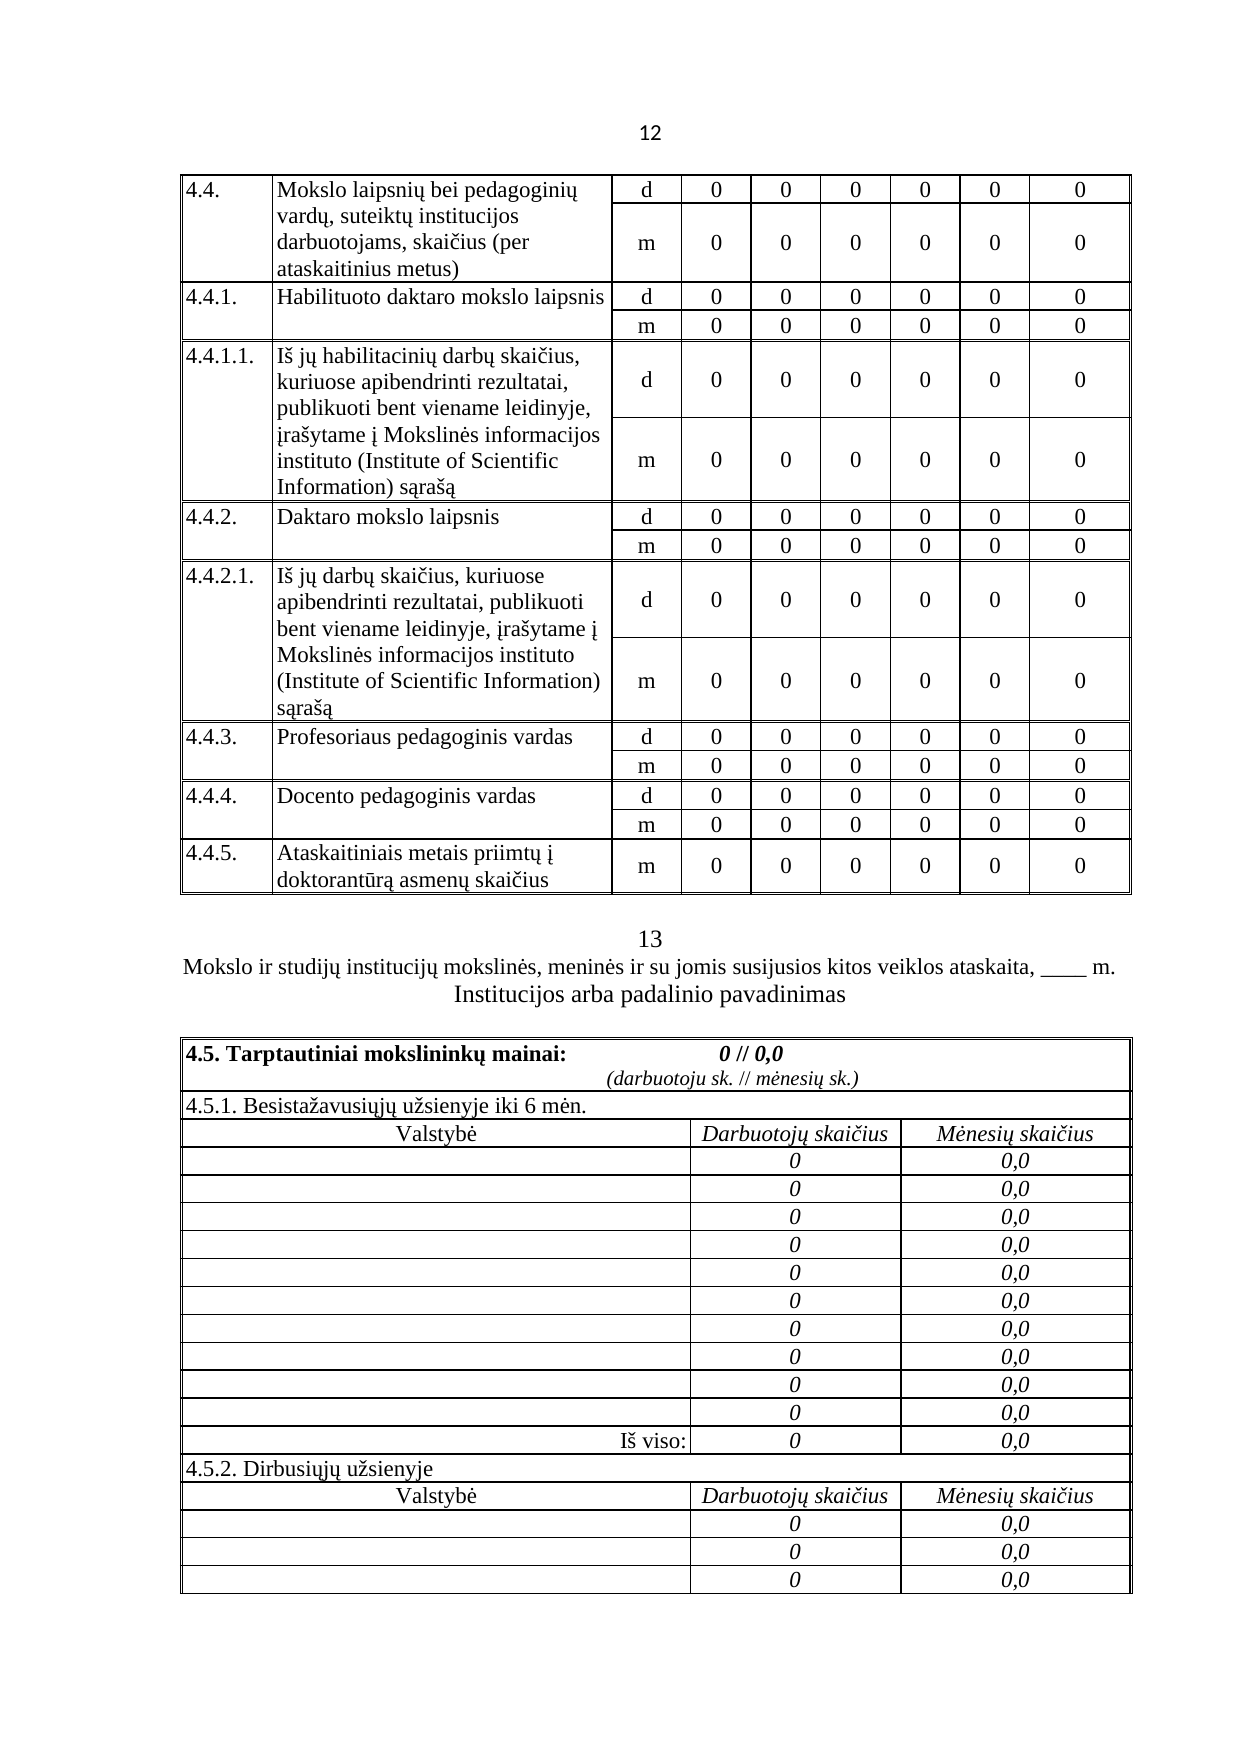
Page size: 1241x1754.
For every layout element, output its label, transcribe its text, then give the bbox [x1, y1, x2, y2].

table_cell 0 [691, 1343, 900, 1369]
table_cell 0 [821, 283, 890, 309]
table_cell 0 [821, 503, 890, 529]
table_cell Docento pedagoginis vardas [273, 782, 611, 838]
table_cell [183, 1287, 690, 1313]
table_cell d [613, 176, 681, 202]
table_cell 0 [821, 311, 890, 338]
table_cell 0 [752, 342, 820, 417]
table_cell 0 [961, 531, 1029, 559]
table_cell 0 [821, 638, 890, 720]
table_cell 4.4. [183, 176, 272, 281]
table_cell 0 [961, 840, 1029, 892]
table_cell m [613, 531, 681, 559]
table_cell 0,0 [902, 1399, 1129, 1425]
table_cell m [613, 638, 681, 720]
table_cell 0 [961, 503, 1029, 529]
table_cell Iš jų habilitacinių darbų skaičius, kuriuose apibendrinti rezultatai, publikuoti bent viename leidinyje, įrašytame į Mokslinės informacijos instituto (Institute of Scientific Information) sąrašą [273, 342, 611, 500]
table_cell 0 [691, 1259, 900, 1286]
table_cell 0 [891, 503, 959, 529]
table_cell 0,0 [902, 1343, 1129, 1369]
table_cell 0 [1030, 531, 1129, 559]
table_cell [183, 1176, 690, 1202]
table_cell [183, 1566, 690, 1593]
table_cell 0 [961, 810, 1029, 838]
text Institucijos arba padalinio pavadinimas [177, 979, 1122, 1008]
table_cell 0 [682, 562, 750, 637]
table_cell 4.4.5. [183, 840, 272, 892]
table_cell [183, 1231, 690, 1258]
table_cell d [613, 503, 681, 529]
table_cell 0 [891, 418, 959, 500]
table_cell 0 [691, 1287, 900, 1313]
table_cell 0 [752, 531, 820, 559]
table_cell d [613, 562, 681, 637]
table_header 4.5. Tarptautiniai mokslininkų mainai: 0 // 0,0 (darbuotoju sk. // mėnesių sk.) [183, 1040, 1129, 1090]
table_cell 0 [961, 723, 1029, 749]
table_cell 0 [891, 562, 959, 637]
table_cell 0 [1030, 311, 1129, 338]
table_cell 0,0 [902, 1176, 1129, 1202]
table_cell 0 [1030, 562, 1129, 637]
table_cell m [613, 311, 681, 338]
table_cell 0,0 [902, 1203, 1129, 1230]
table_cell 0 [891, 204, 959, 281]
table_cell 0 [821, 562, 890, 637]
table_cell 0 [961, 638, 1029, 720]
table_cell 0 [682, 283, 750, 309]
table_cell 0 [891, 840, 959, 892]
text Mokslo ir studijų institucijų mokslinės, meninės ir su jomis susijusios kitos veiklos ataskaita, ____ m. [177, 953, 1122, 979]
table_cell 0 [1030, 810, 1129, 838]
table_cell 0 [821, 418, 890, 500]
table_cell d [613, 283, 681, 309]
table_cell [183, 1259, 690, 1286]
table_cell 0 [682, 840, 750, 892]
table_cell 0,0 [902, 1427, 1129, 1453]
table_cell 0 [691, 1176, 900, 1202]
table_cell 0 [682, 638, 750, 720]
table_cell 0 [1030, 503, 1129, 529]
table_cell 0 [682, 723, 750, 749]
table_cell d [613, 782, 681, 808]
table_cell Mokslo laipsnių bei pedagoginių vardų, suteiktų institucijos darbuotojams, skaičius (per ataskaitinius metus) [273, 176, 611, 281]
table_cell 0 [961, 311, 1029, 338]
table_cell Iš jų darbų skaičius, kuriuose apibendrinti rezultatai, publikuoti bent viename leidinyje, įrašytame į Mokslinės informacijos instituto (Institute of Scientific Information) sąrašą [273, 562, 611, 720]
table_cell Valstybė [183, 1483, 690, 1509]
table_cell 0 [891, 176, 959, 202]
table_cell 0 [1030, 751, 1129, 779]
table_cell 0 [682, 503, 750, 529]
table_cell 0 [691, 1148, 900, 1174]
table_cell 0 [1030, 204, 1129, 281]
table_cell Iš viso: [183, 1427, 690, 1453]
table_cell [183, 1315, 690, 1341]
table_cell 0,0 [902, 1315, 1129, 1341]
table_cell Mėnesių skaičius [902, 1120, 1129, 1146]
table_cell 0 [1030, 782, 1129, 808]
table_cell [183, 1148, 690, 1174]
table_cell [183, 1399, 690, 1425]
table_cell 0 [682, 810, 750, 838]
table_cell 0 [1030, 840, 1129, 892]
table_cell 0 [691, 1399, 900, 1425]
table_cell 0,0 [902, 1371, 1129, 1397]
table_cell 4.5.2. Dirbusiųjų užsienyje [183, 1455, 1129, 1481]
table_cell 0 [752, 723, 820, 749]
table_cell 0 [1030, 342, 1129, 417]
table_cell Darbuotojų skaičius [691, 1483, 900, 1509]
table_cell 0 [1030, 638, 1129, 720]
table_cell 0 [891, 638, 959, 720]
table_cell Ataskaitiniais metais priimtų į doktorantūrą asmenų skaičius [273, 840, 611, 892]
table_cell 0 [821, 342, 890, 417]
table_cell 0 [691, 1538, 900, 1565]
table_cell 0 [821, 840, 890, 892]
table_cell 0 [691, 1511, 900, 1537]
table_cell 4.4.1. [183, 283, 272, 338]
table_cell m [613, 418, 681, 500]
table_cell 0 [961, 782, 1029, 808]
table_cell 0 [891, 283, 959, 309]
table_cell m [613, 840, 681, 892]
table_cell 0,0 [902, 1287, 1129, 1313]
table_cell [183, 1538, 690, 1565]
table_cell 0 [961, 204, 1029, 281]
table_cell 0 [752, 283, 820, 309]
table_cell 0 [891, 810, 959, 838]
table_cell 0 [821, 751, 890, 779]
table_cell 4.4.1.1. [183, 342, 272, 500]
table_cell 4.4.3. [183, 723, 272, 779]
table_cell Daktaro mokslo laipsnis [273, 503, 611, 559]
table_cell 0 [961, 562, 1029, 637]
table_cell 0 [1030, 176, 1129, 202]
table_cell 0 [891, 311, 959, 338]
table_cell 0 [821, 810, 890, 838]
table_cell 0,0 [902, 1566, 1129, 1593]
table_cell 4.4.2.1. [183, 562, 272, 720]
table_cell 0 [821, 723, 890, 749]
table_cell 0 [691, 1203, 900, 1230]
table_cell 0 [752, 176, 820, 202]
table_cell 0 [682, 531, 750, 559]
table_cell 0 [821, 204, 890, 281]
table_cell 0 [752, 503, 820, 529]
table_cell 0 [961, 176, 1029, 202]
table_cell 0,0 [902, 1538, 1129, 1565]
table_cell [183, 1371, 690, 1397]
table_cell m [613, 751, 681, 779]
table_cell 0 [961, 283, 1029, 309]
table_cell 4.4.4. [183, 782, 272, 838]
table_cell 0 [891, 782, 959, 808]
table_cell [183, 1511, 690, 1537]
table_cell Habilituoto daktaro mokslo laipsnis [273, 283, 611, 338]
table_cell 0 [821, 782, 890, 808]
table_cell 0 [961, 751, 1029, 779]
table_cell 0,0 [902, 1511, 1129, 1537]
table_cell 0 [691, 1231, 900, 1258]
table_cell 0 [752, 204, 820, 281]
table_cell Profesoriaus pedagoginis vardas [273, 723, 611, 779]
table_cell 0 [891, 531, 959, 559]
table_cell 0 [691, 1566, 900, 1593]
table_cell 0 [752, 311, 820, 338]
text 13 [177, 924, 1122, 953]
table_cell 0 [1030, 418, 1129, 500]
table_cell 0 [691, 1427, 900, 1453]
table_cell 0 [752, 810, 820, 838]
table_cell 0 [961, 418, 1029, 500]
table_cell 0 [691, 1371, 900, 1397]
table_cell 0 [752, 751, 820, 779]
table_cell 0 [1030, 723, 1129, 749]
table_cell 0 [961, 342, 1029, 417]
table_cell [183, 1203, 690, 1230]
table_cell m [613, 204, 681, 281]
table_cell 0 [891, 342, 959, 417]
table_cell 0,0 [902, 1148, 1129, 1174]
table_cell 0 [682, 176, 750, 202]
table_cell 0 [1030, 283, 1129, 309]
table_cell 0 [752, 418, 820, 500]
table_cell 0,0 [902, 1231, 1129, 1258]
table_cell 0 [891, 751, 959, 779]
table_cell 0 [821, 176, 890, 202]
table_cell Valstybė [183, 1120, 690, 1146]
table_cell 0 [752, 562, 820, 637]
table_cell m [613, 810, 681, 838]
table_cell 0 [752, 782, 820, 808]
table_cell 0 [682, 342, 750, 417]
table_cell 0,0 [902, 1259, 1129, 1286]
table_cell 4.4.2. [183, 503, 272, 559]
table_cell 0 [682, 751, 750, 779]
table_cell 0 [682, 782, 750, 808]
table_cell 0 [891, 723, 959, 749]
table_cell 0 [682, 311, 750, 338]
table_cell 0 [821, 531, 890, 559]
table_cell [183, 1343, 690, 1369]
table_cell 4.5.1. Besistažavusiųjų užsienyje iki 6 mėn. [183, 1092, 1129, 1118]
table_cell 0 [752, 840, 820, 892]
table_cell d [613, 723, 681, 749]
table_cell 0 [682, 204, 750, 281]
table_cell d [613, 342, 681, 417]
table_cell Mėnesių skaičius [902, 1483, 1129, 1509]
table_cell Darbuotojų skaičius [691, 1120, 900, 1146]
table_cell 0 [691, 1315, 900, 1341]
table_cell 0 [682, 418, 750, 500]
table_cell 0 [752, 638, 820, 720]
